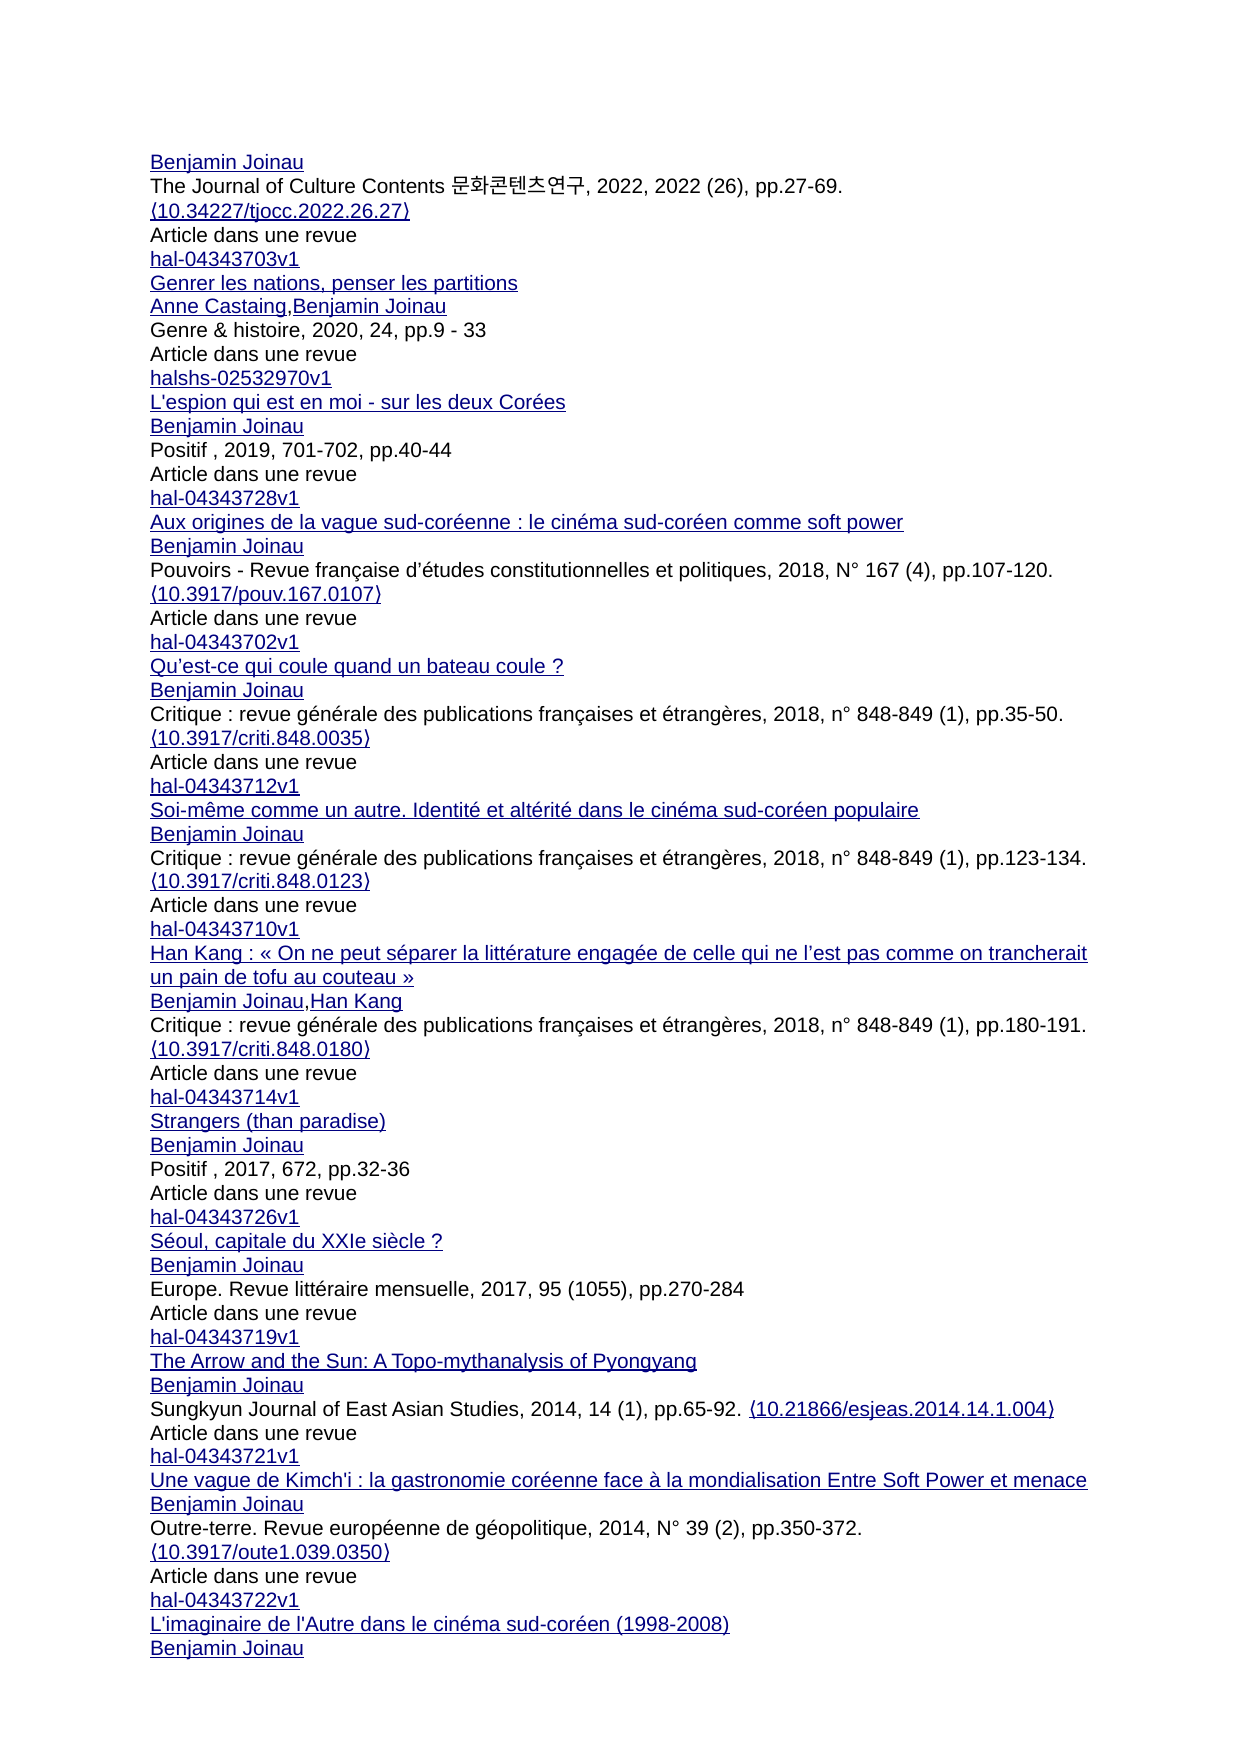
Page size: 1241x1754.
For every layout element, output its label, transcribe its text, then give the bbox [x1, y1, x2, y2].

table_cell Strangers (than paradise) Benjamin Joinau Positif , 2017, 672, pp.32-36 Article dans une revue hal-04343726v1 [150, 1109, 1090, 1229]
table_cell Soi-même comme un autre. Identité et altérité dans le cinéma sud-coréen populaire Benjamin Joinau Critique : revue générale des publications françaises et étrangères, 2018, n° 848-849 (1), pp.123-134. ⟨10.3917/criti.848.0123⟩ Article dans une revue hal-04343710v1 [150, 798, 1090, 941]
table_cell Han Kang : « On ne peut séparer la littérature engagée de celle qui ne l’est pas comme on trancherait un pain de tofu au couteau » Benjamin Joinau,Han Kang Critique : revue générale des publications françaises et étrangères, 2018, n° 848-849 (1), pp.180-191. ⟨10.3917/criti.848.0180⟩ Article dans une revue hal-04343714v1 [150, 941, 1090, 1109]
table_cell L'espion qui est en moi - sur les deux Corées Benjamin Joinau Positif , 2019, 701-702, pp.40-44 Article dans une revue hal-04343728v1 [150, 390, 1090, 510]
table_cell The Arrow and the Sun: A Topo-mythanalysis of Pyongyang Benjamin Joinau Sungkyun Journal of East Asian Studies, 2014, 14 (1), pp.65-92. ⟨10.21866/esjeas.2014.14.1.004⟩ Article dans une revue hal-04343721v1 [150, 1349, 1090, 1468]
table_cell Aux origines de la vague sud-coréenne : le cinéma sud-coréen comme soft power Benjamin Joinau Pouvoirs - Revue française d’études constitutionnelles et politiques, 2018, N° 167 (4), pp.107-120. ⟨10.3917/pouv.167.0107⟩ Article dans une revue hal-04343702v1 [150, 510, 1090, 654]
table_cell Qu’est-ce qui coule quand un bateau coule ? Benjamin Joinau Critique : revue générale des publications françaises et étrangères, 2018, n° 848-849 (1), pp.35-50. ⟨10.3917/criti.848.0035⟩ Article dans une revue hal-04343712v1 [150, 654, 1090, 797]
table_cell Une vague de Kimch'i : la gastronomie coréenne face à la mondialisation Entre Soft Power et menace Benjamin Joinau Outre-terre. Revue européenne de géopolitique, 2014, N° 39 (2), pp.350-372. ⟨10.3917/oute1.039.0350⟩ Article dans une revue hal-04343722v1 [150, 1468, 1090, 1612]
table_cell Genrer les nations, penser les partitions Anne Castaing,Benjamin Joinau Genre & histoire, 2020, 24, pp.9 - 33 Article dans une revue halshs-02532970v1 [150, 270, 1090, 390]
table_cell Benjamin Joinau The Journal of Culture Contents 문화콘텐츠연구, 2022, 2022 (26), pp.27-69. ⟨10.34227/tjocc.2022.26.27⟩ Article dans une revue hal-04343703v1 [150, 150, 1090, 270]
table_cell L'imaginaire de l'Autre dans le cinéma sud-coréen (1998-2008) Benjamin Joinau [150, 1612, 1090, 1660]
table_cell Séoul, capitale du XXIe siècle ? Benjamin Joinau Europe. Revue littéraire mensuelle, 2017, 95 (1055), pp.270-284 Article dans une revue hal-04343719v1 [150, 1229, 1090, 1348]
